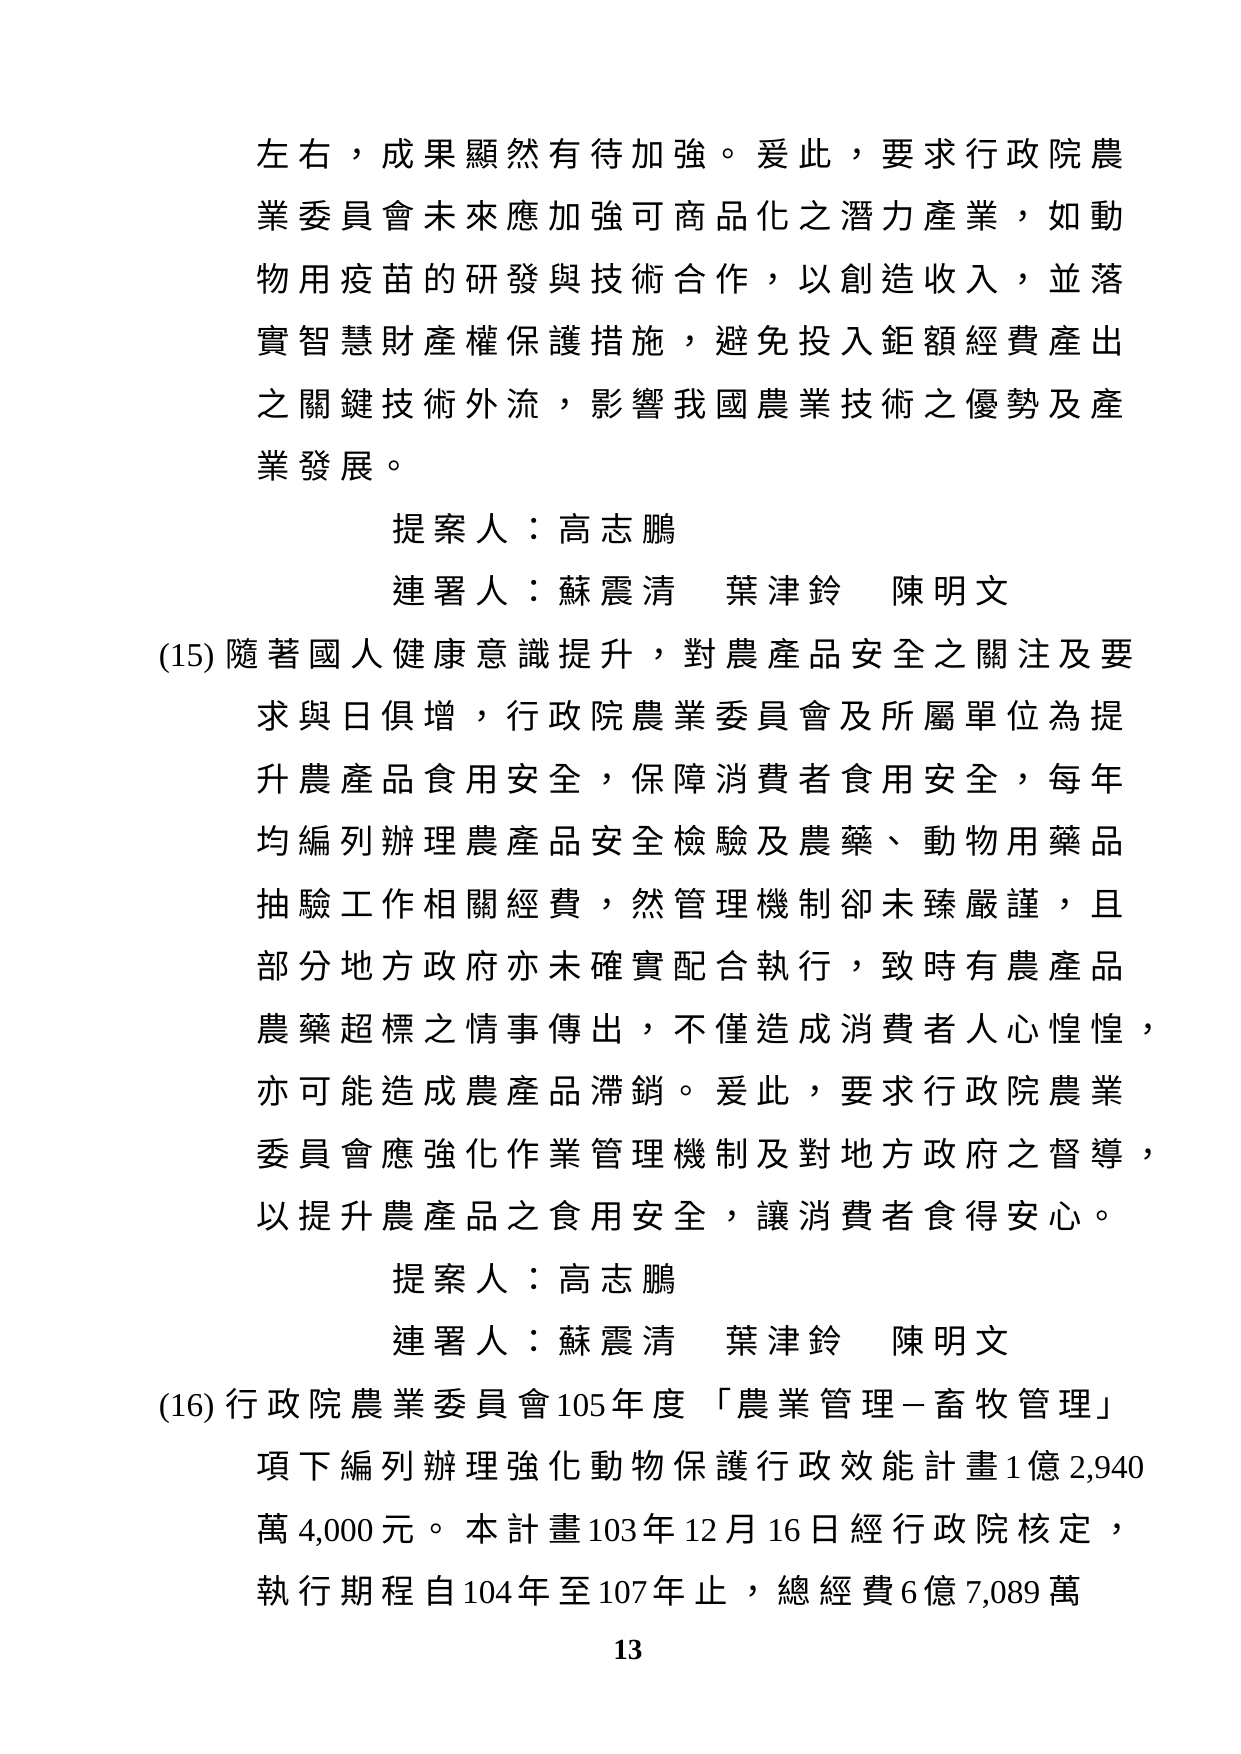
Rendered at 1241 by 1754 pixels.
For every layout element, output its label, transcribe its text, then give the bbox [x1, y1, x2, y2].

list 左右，成果顯然有待加強。爰此，要求行政院農業委員會未來應加強可商品化之潛力產業，如動物用疫苗的研發與技術合作，以創造收入，並落實智慧財產權保護措施，避免投入鉅額經費產出之關鍵技術外流，影響我國農業技術之優勢及產業發展。 [150, 110, 1148, 485]
text 提案人：高志鵬 [384, 1235, 1044, 1298]
text 連署人：蘇震清 葉津鈴 陳明文 [384, 548, 1044, 610]
text 連署人：蘇震清 葉津鈴 陳明文 [384, 1298, 1044, 1360]
list 隨著國人健康意識提升，對農產品安全之關注及要求與日俱增，行政院農業委員會及所屬單位為提升農產品食用安全，保障消費者食用安全，每年均編列辦理農產品安全檢驗及農藥、動物用藥品抽驗工作相關經費，然管理機制卻未臻嚴謹，且部分地方政府亦未確實配合執行，致時有農產品農藥超標之情事傳出，不僅造成消費者人心惶惶，亦可能造成農產品滯銷。爰此，要求行政院農業委員會應強化作業管理機制及對地方政府之督導，以提升農產品之食用安全，讓消費者食得安心。 [150, 610, 1148, 1235]
list 行政院農業委員會105年度「農業管理－畜牧管理」項下編列辦理強化動物保護行政效能計畫1億2,940萬4,000元。本計畫103年12月16日經行政院核定，執行期程自104年至107年止，總經費6億7,089萬9,000元。根據行政院農業委員會資料說明，本計畫104年度已補助地方政府增聘65名人員及推廣犬貓絕育達3萬8,213隻等；105年度將持續推動寵物絕育及登記工作，並計畫招募培訓義務動物保護檢查員200名，協助辦理動物保護稽查及宣導工作。惟查，目前全國尚有9個縣市之公立動物收容所無專職獸醫師，無法發揮收容所之應有功能。爰此，建請行政院農業委員會105年度「提升動物保護行政效能計畫」應優先補助渠等縣市(尤以專職及兼職獸醫師均掛零之雲林及澎湖縣)，並加強犬貓登記及絕育比率，自源頭有效減少流浪動物之繁殖數量。 [150, 1360, 1148, 1610]
text 提案人：高志鵬 [384, 485, 1044, 548]
